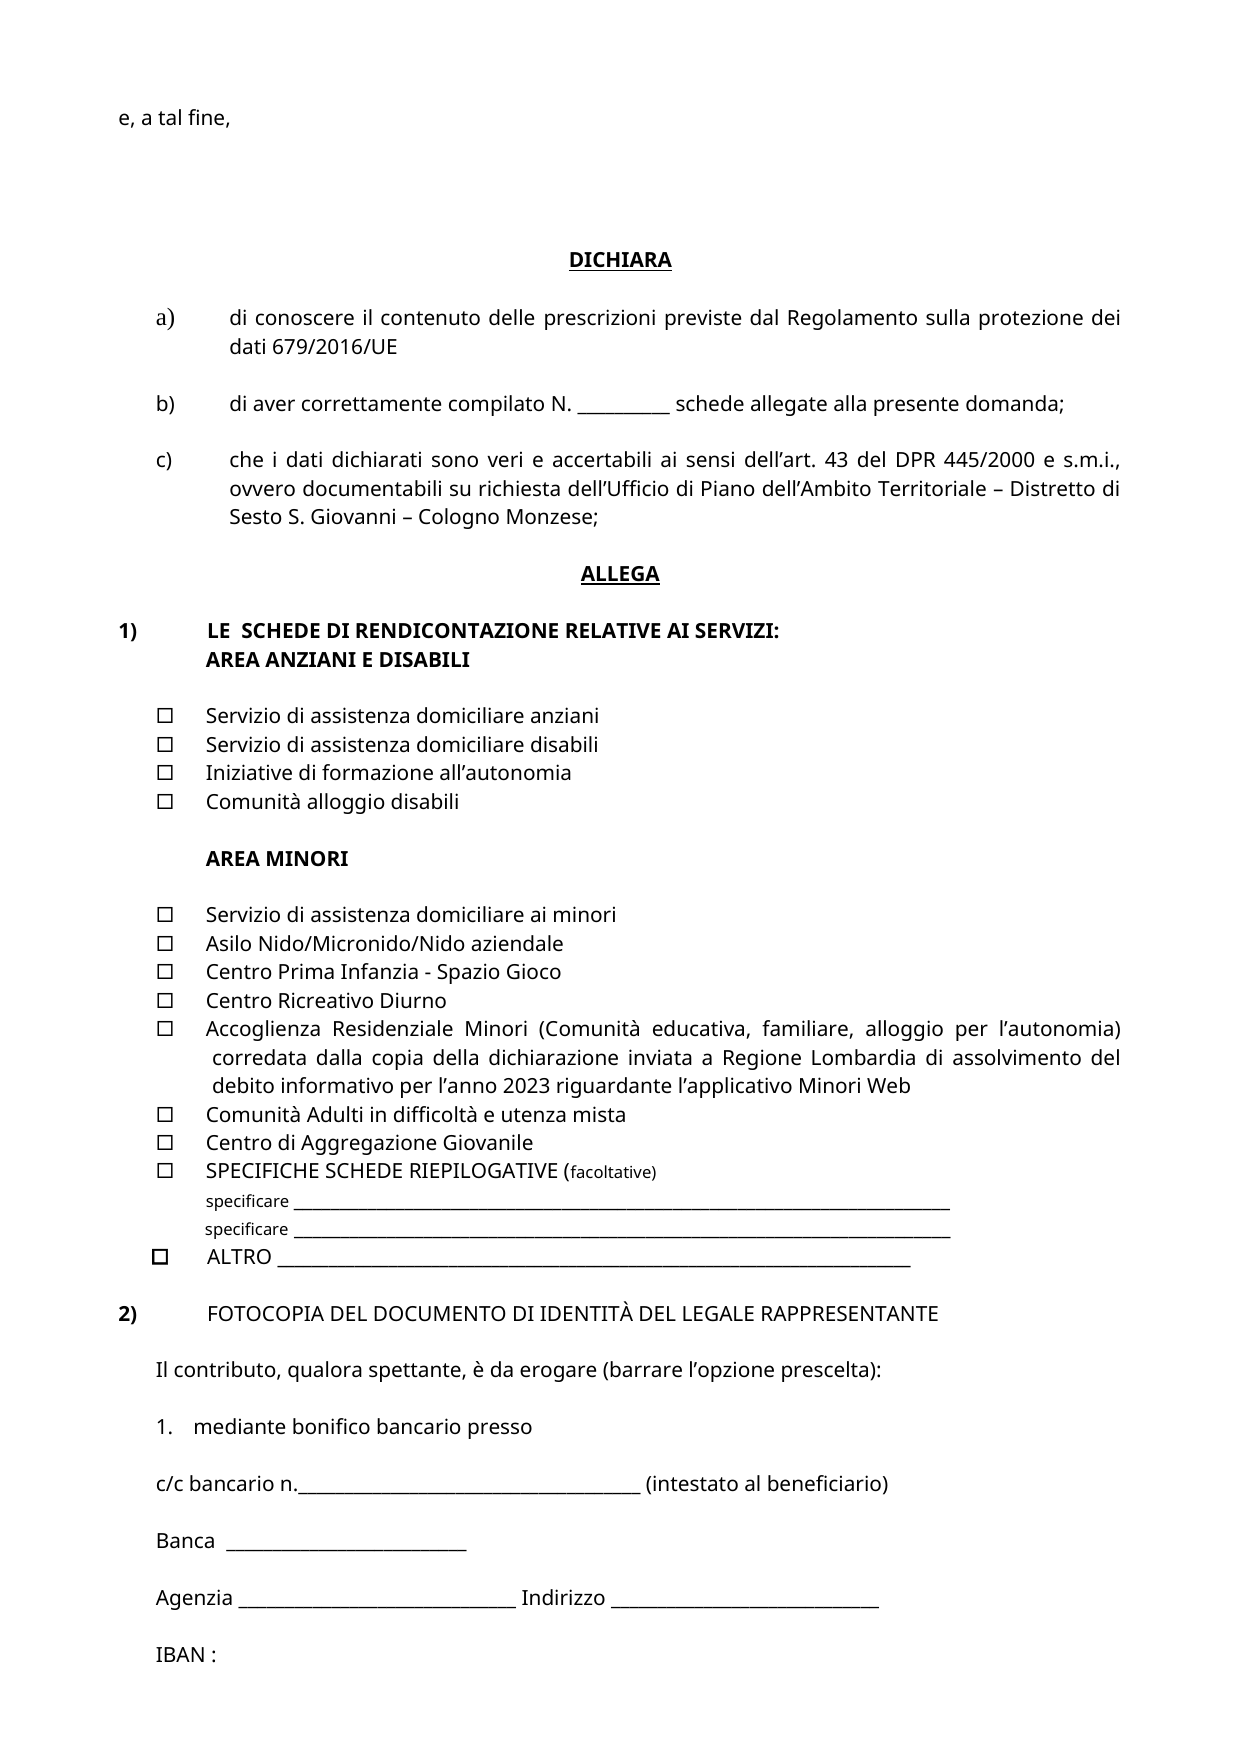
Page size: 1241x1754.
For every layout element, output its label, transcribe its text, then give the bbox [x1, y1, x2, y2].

text 1) LE SCHEDE DI RENDICONTAZIONE RELATIVE AI SERVIZI: [118, 616, 1122, 645]
text Banca __________________________ [156, 1526, 1122, 1555]
text e, a tal fine, [118, 103, 1122, 132]
list Centro Ricreativo Diurno [156, 986, 1122, 1014]
list SPECIFICHE SCHEDE RIEPILOGATIVE (facoltative) [156, 1157, 1122, 1185]
list Servizio di assistenza domiciliare ai minori [156, 901, 1122, 929]
text ALLEGA [118, 559, 1122, 588]
list Comunità alloggio disabili [156, 787, 1122, 815]
list che i dati dichiarati sono veri e accertabili ai sensi dell’art. 43 del DPR 445/2000 e s.m.i., ovvero documentabili su richiesta dell’Ufficio di Piano dell’Ambito Territoriale – Distretto di Sesto S. Giovanni – Cologno Monzese; [156, 446, 1122, 531]
list Iniziative di formazione all’autonomia [156, 758, 1122, 787]
list Centro di Aggregazione Giovanile [156, 1128, 1122, 1157]
text AREA ANZIANI E DISABILI [118, 645, 1122, 673]
list Comunità Adulti in difficoltà e utenza mista [156, 1100, 1122, 1128]
text DICHIARA [118, 246, 1122, 274]
list di aver correttamente compilato N. __________ schede allegate alla presente domanda; [156, 389, 1122, 417]
list Accoglienza Residenziale Minori (Comunità educativa, familiare, alloggio per l’autonomia) corredata dalla copia della dichiarazione inviata a Regione Lombardia di assolvimento del debito informativo per l’anno 2023 riguardante l’applicativo Minori Web [156, 1014, 1122, 1100]
list Servizio di assistenza domiciliare anziani [156, 702, 1122, 730]
text 2) FOTOCOPIA DEL DOCUMENTO DI IDENTITÀ DEL LEGALE RAPPRESENTANTE [118, 1299, 1122, 1327]
list mediante bonifico bancario presso [156, 1412, 1122, 1441]
text c/c bancario n._____________________________________ (intestato al beneficiario) [156, 1469, 1122, 1498]
text IBAN : [156, 1640, 1122, 1668]
text specificare _______________________________________________________________________ [118, 1185, 1122, 1213]
text Agenzia ______________________________ Indirizzo _____________________________ [156, 1583, 1122, 1612]
list Servizio di assistenza domiciliare disabili [156, 730, 1122, 758]
text specificare _______________________________________________________________________ [118, 1213, 1122, 1242]
list Asilo Nido/Micronido/Nido aziendale [156, 929, 1122, 957]
text AREA MINORI [118, 844, 1122, 872]
text ¨ ALTRO __________________________________________________________________________ [118, 1242, 1122, 1270]
text Il contributo, qualora spettante, è da erogare (barrare l’opzione prescelta): [156, 1356, 1122, 1384]
list di conoscere il contenuto delle prescrizioni previste dal Regolamento sulla protezione dei dati 679/2016/UE [156, 302, 1122, 360]
list Centro Prima Infanzia - Spazio Gioco [156, 957, 1122, 986]
